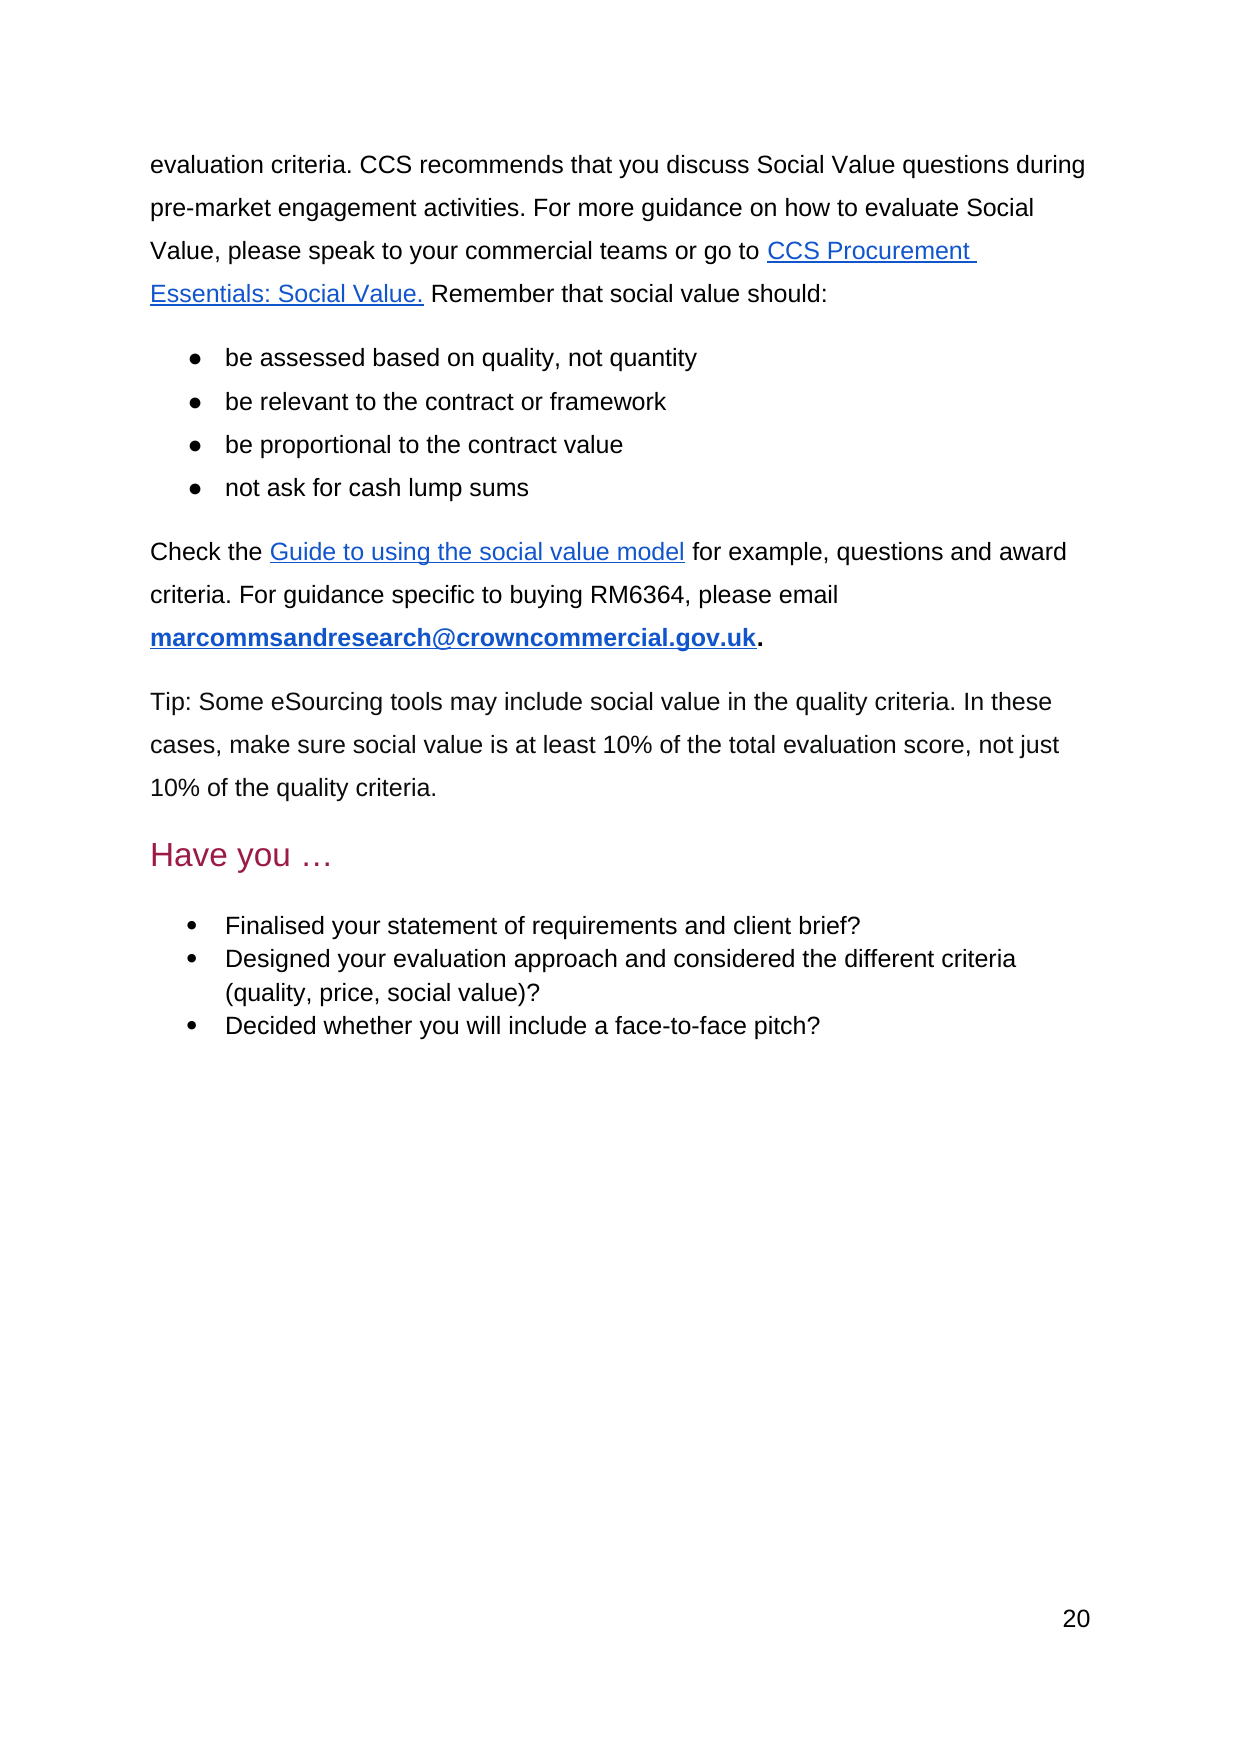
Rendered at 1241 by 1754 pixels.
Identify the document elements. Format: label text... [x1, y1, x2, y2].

list be assessed based on quality, not quantity [187, 343, 1090, 372]
list Designed your evaluation approach and considered the different criteria (quality, price, social value)? [187, 944, 1090, 1006]
list not ask for cash lump sums [187, 473, 1090, 501]
text Check the Guide to using the social value model for example, questions and award criteria. For guidance specific to buying RM6364, please email marcommsandresearch@crowncommercial.gov.uk. [150, 537, 1090, 652]
text evaluation criteria. CCS recommends that you discuss Social Value questions during pre-market engagement activities. For more guidance on how to evaluate Social Value, please speak to your commercial teams or go to CCS Procurement Essentials: Social Value. Remember that social value should: [150, 150, 1090, 308]
list be relevant to the contract or framework [187, 386, 1090, 415]
list Finalised your statement of requirements and client brief? [187, 911, 1090, 940]
list be proportional to the contract value [187, 429, 1090, 458]
subtitle Have you … [150, 835, 1090, 873]
list Decided whether you will include a face-to-face pitch? [187, 1011, 1090, 1039]
text Tip: Some eSourcing tools may include social value in the quality criteria. In these cases, make sure social value is at least 10% of the total evaluation score, not just 10% of the quality criteria. [150, 687, 1090, 802]
